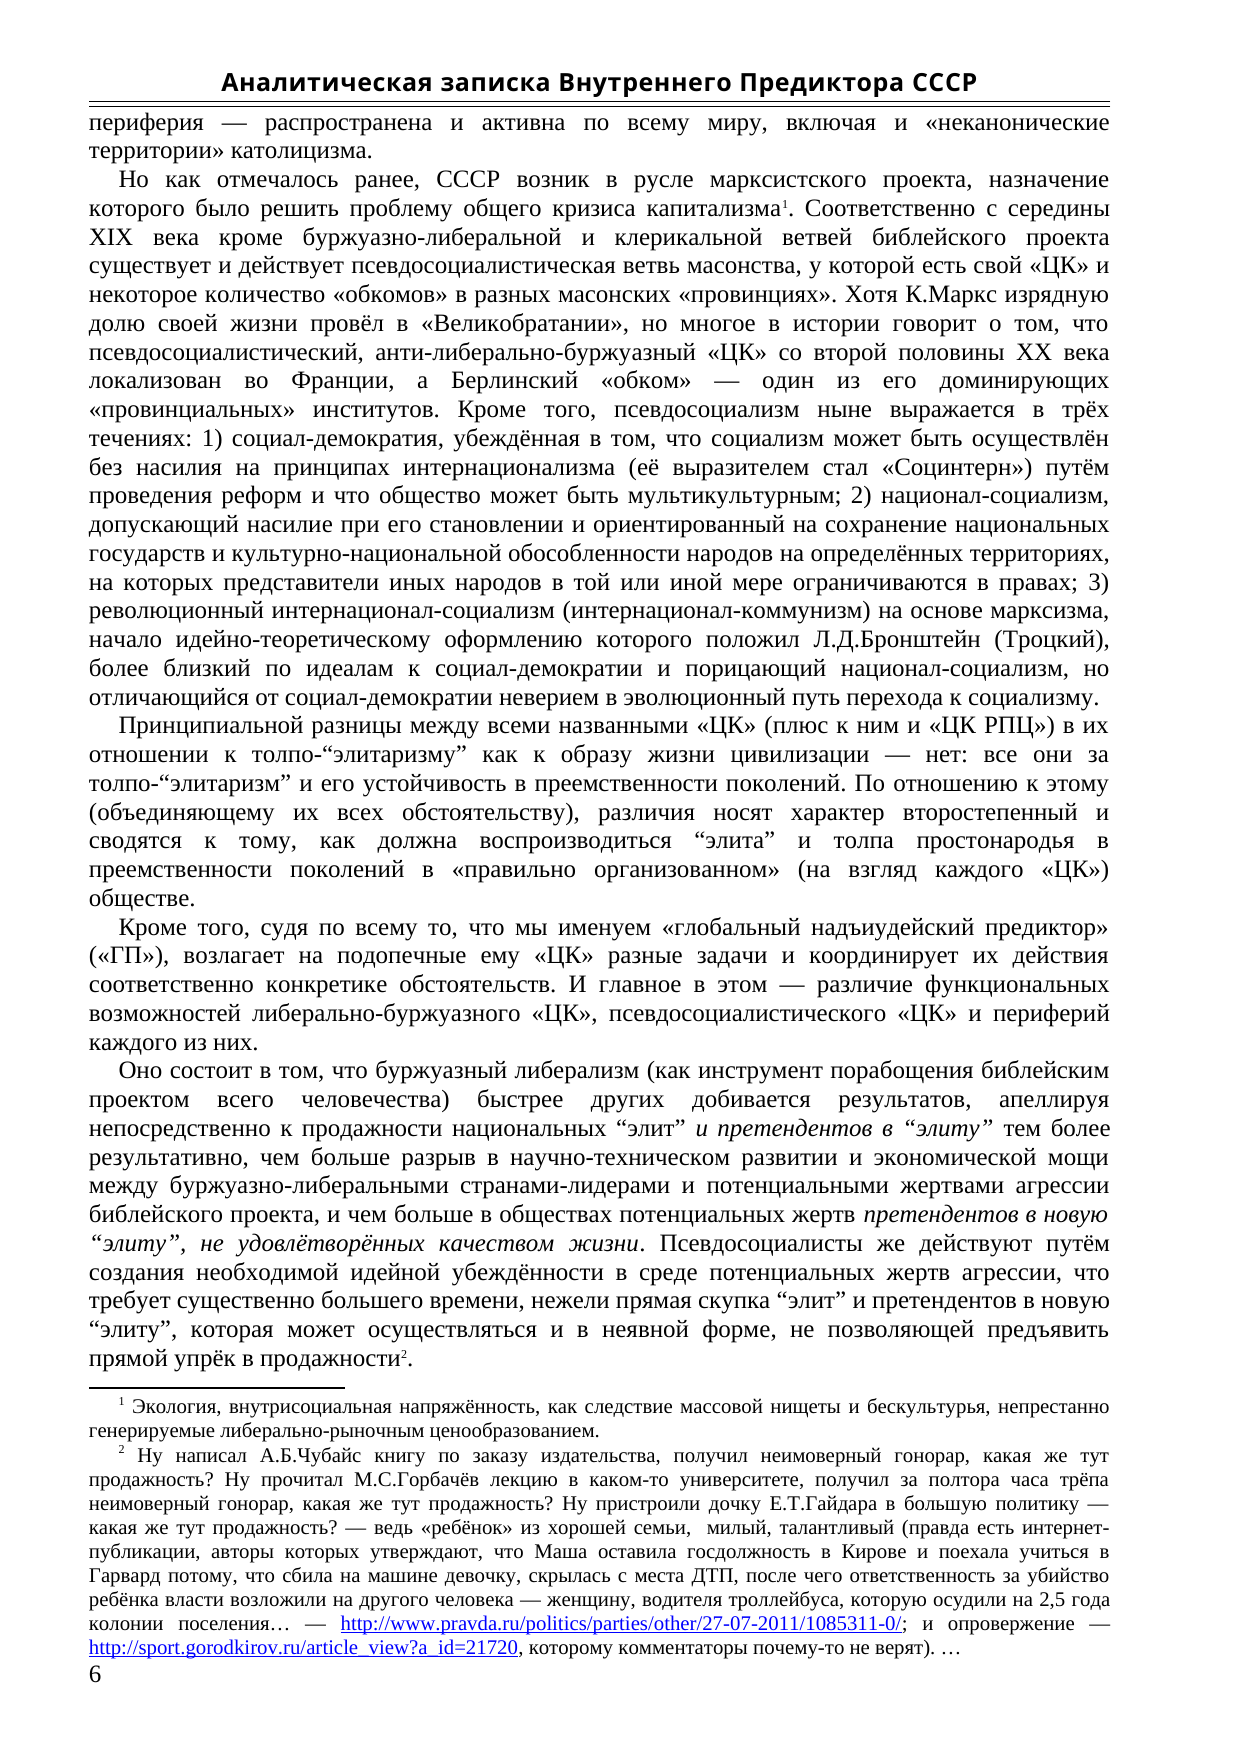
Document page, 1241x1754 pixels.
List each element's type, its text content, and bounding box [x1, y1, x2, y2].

text Оно состоит в том, что буржуазный либерализм (как инструмент порабощения библейским проектом всего человечества) быстрее других добивается результатов, апеллируя непосредственно к продажности национальных “элит” и претендентов в “элиту” тем более результативно, чем больше разрыв в научно-техническом развитии и экономической мощи между буржуазно-либеральными странами-лидерами и потенциальными жертвами агрессии библейского проекта, и чем больше в обществах потенциальных жертв претендентов в новую “элиту”, не удовлётворённых качеством жизни. Псевдосоциалисты же действуют путём создания необходимой идейной убеждённости в среде потенциальных жертв агрессии, что требует существенно большего времени, нежели прямая скупка “элит” и претендентов в новую “элиту”, которая может осуществляться и в неявной форме, не позволяющей предъявить прямой упрёк в продажности. [89, 1055, 1110, 1372]
text Экология, внутрисоциальная напряжённость, как следствие массовой нищеты и бескультурья, непрестанно генерируемые либерально-рыночным ценообразованием. [89, 1394, 1110, 1442]
text Но как отмечалось ранее, СССР возник в русле марксистского проекта, назначение которого было решить проблему общего кризиса капитализма. Соответственно с середины XIX века кроме буржуазно-либеральной и клерикальной ветвей библейского проекта существует и действует псевдосоциалистическая ветвь масонства, у которой есть свой «ЦК» и некоторое количество «обкомов» в разных масонских «провинциях». Хотя К.Маркс изрядную долю своей жизни провёл в «Великобратании», но многое в истории говорит о том, что псевдосоциалистический, анти-либерально-буржу­аз­ный «ЦК» со второй половины ХХ века локализован во Франции, а Берлинский «обком» — один из его доминирующих «провинциальных» институтов. Кроме того, псевдосоциализм ныне выражается в трёх течениях: 1) социал-демократия, убеждённая в том, что социализм может быть осуществлён без насилия на принципах интернационализма (её выразителем стал «Социнтерн») путём проведения реформ и что общество может быть мультикультурным; 2) национал-социализм, допускающий насилие при его становлении и ориентированный на сохранение национальных государств и культурно-нацио­нальной обособленности народов на определённых территориях, на которых представители иных народов в той или иной мере ограничиваются в правах; 3) революционный интернационал-социализм (интернационал-коммунизм) на основе марксизма, начало идейно-теоре­ти­чес­кому оформлению которого положил Л.Д.Бронштейн (Троцкий), более близкий по идеалам к социал-демократии и порицающий национал-социализм, но отличающийся от социал-демо­кра­тии неверием в эволюционный путь перехода к социализму. [89, 164, 1110, 710]
text Кроме того, судя по всему то, что мы именуем «глобальный надъиудейский предиктор» («ГП»), возлагает на подопечные ему «ЦК» разные задачи и координирует их действия соответственно конкретике обстоятельств. И главное в этом — различие функциональных возможностей либерально-буржуазного «ЦК», псевдосоциалистического «ЦК» и периферий каждого из них. [89, 912, 1110, 1055]
text Ну написал А.Б.Чубайс книгу по заказу издательства, получил неимоверный гонорар, какая же тут продажность? Ну прочитал М.С.Горбачёв лекцию в каком-то университете, получил за полтора часа трёпа неимоверный гонорар, какая же тут продажность? Ну пристроили дочку Е.Т.Гайдара в большую политику — какая же тут продажность? — ведь «ребёнок» из хорошей семьи, милый, талантливый (правда есть интернет-публикации, авторы которых утверждают, что Маша оставила госдолжность в Кирове и поехала учиться в Гарвард потому, что сбила на машине девочку, скрылась с места ДТП, после чего ответственность за убийство ребёнка власти возложили на другого человека — женщину, водителя троллейбуса, которую осудили на 2,5 года колонии поселения… — http://www.pravda.ru/politics/parties/other/27-07-2011/1085311-0/; и опровержение — http://sport.gorodkirov.ru/article_view?a_id=21720, которому комментаторы почему-то не верят). … [89, 1442, 1110, 1659]
text Принципиальной разницы между всеми названными «ЦК» (плюс к ним и «ЦК РПЦ») в их отношении к толпо-“элитаризму” как к образу жизни цивилизации — нет: все они за толпо-“элитаризм” и его устойчивость в преемственности поколений. По отношению к этому (объединяющему их всех обстоятельству), различия носят характер второстепенный и сводятся к тому, как должна воспроизводиться “элита” и толпа простонародья в преемственности поколений в «правильно организованном» (на взгляд каждого «ЦК») обществе. [89, 710, 1110, 912]
text периферия — распространена и активна по всему миру, включая и «неканонические территории» католицизма. [89, 107, 1110, 164]
